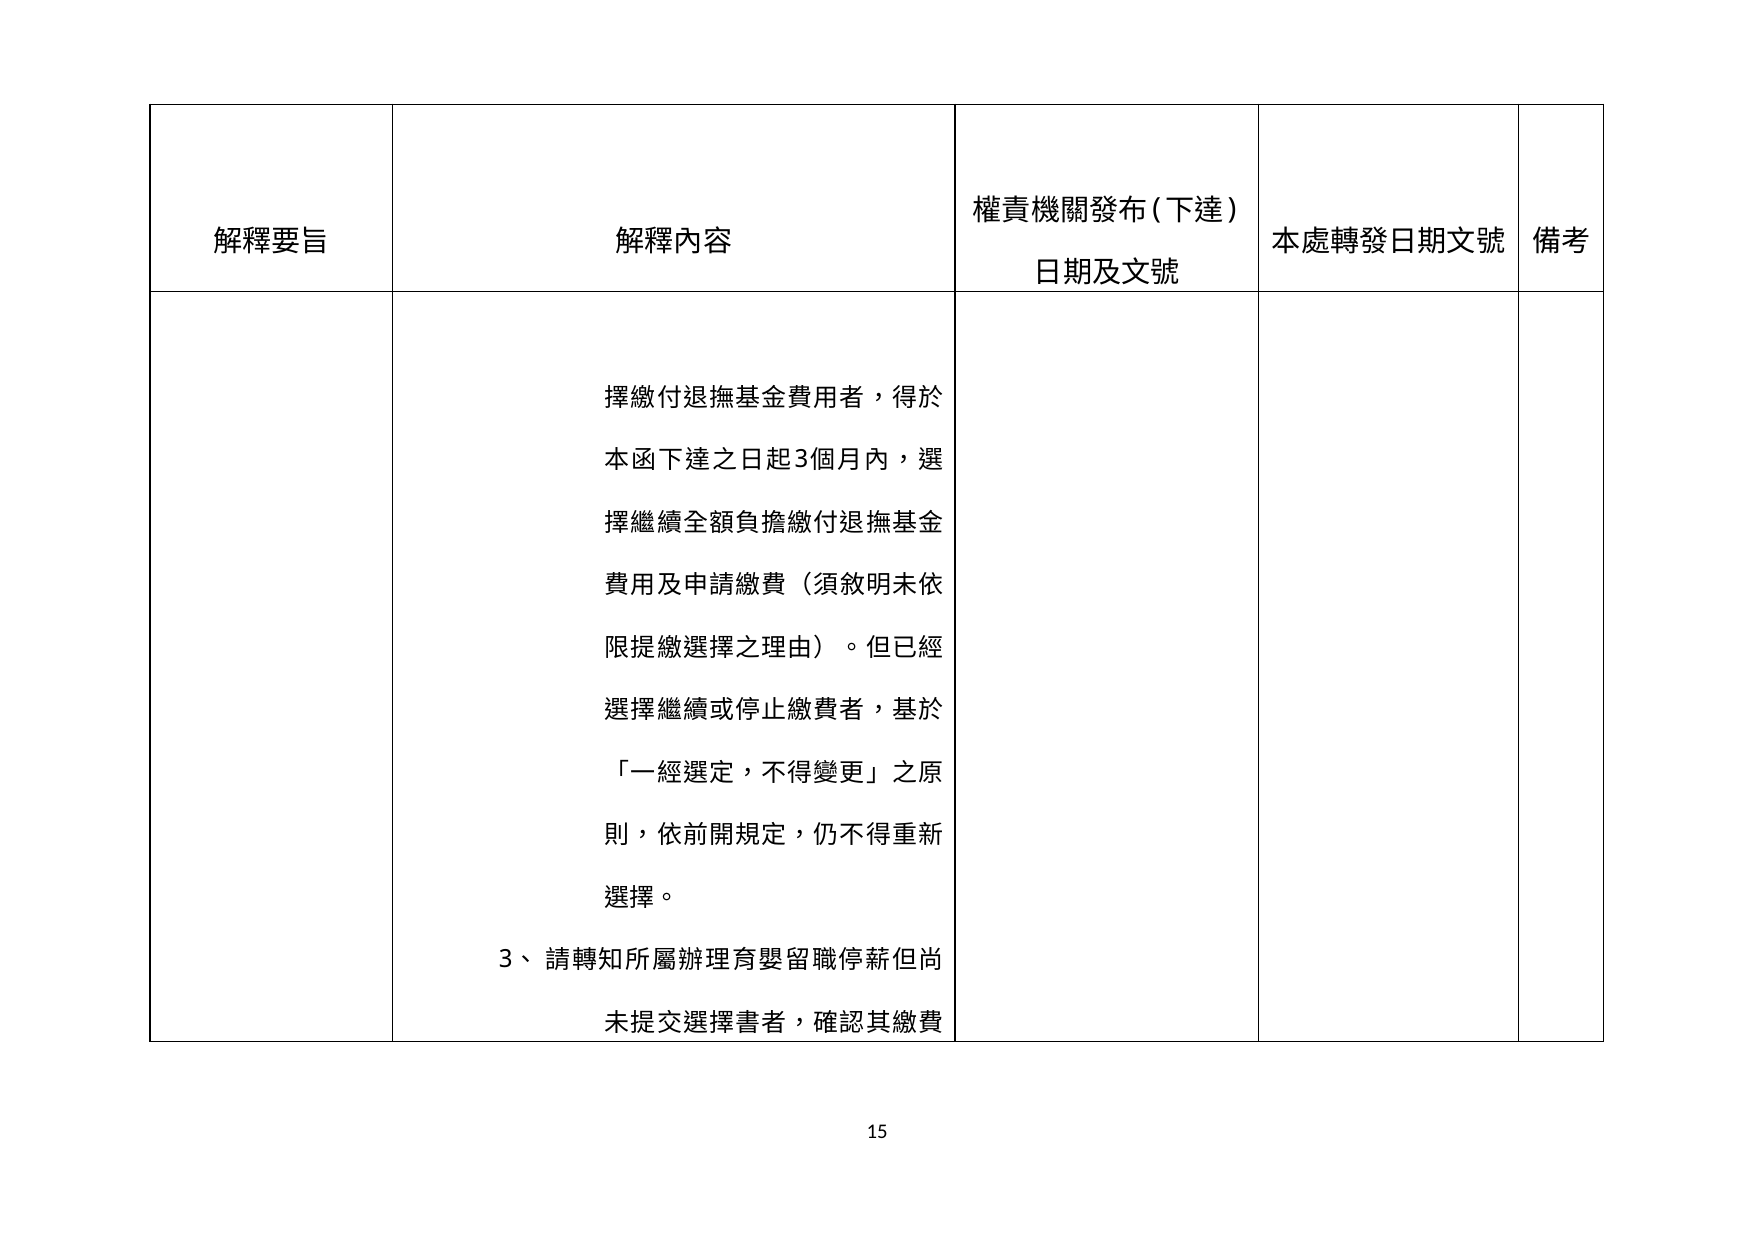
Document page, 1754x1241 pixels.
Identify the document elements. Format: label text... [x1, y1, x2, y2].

table_cell [956, 292, 1258, 1041]
table_header 解釋內容 [393, 105, 954, 291]
table_cell 擇繳付退撫基金費用者，得於本函下達之日起3個月內，選擇繼續全額負擔繳付退撫基金費用及申請繳費（須敘明未依限提繳選擇之理由）。但已經選擇繼續或停止繳費者，基於「一經選定，不得變更」之原則，依前開規定，仍不得重新選擇。 請轉知所屬辦理育嬰留職停薪但尚未提交選擇書者，確認其繳費 [393, 292, 954, 1041]
table_cell [151, 292, 392, 1041]
table_header 權責機關發布(下達) 日期及文號 [956, 105, 1258, 291]
table_header 備考 [1519, 105, 1603, 291]
table_header 解釋要旨 [151, 105, 392, 291]
table_header 本處轉發日期文號 [1259, 105, 1518, 291]
table_cell [1519, 292, 1603, 1041]
table_cell [1259, 292, 1518, 1041]
